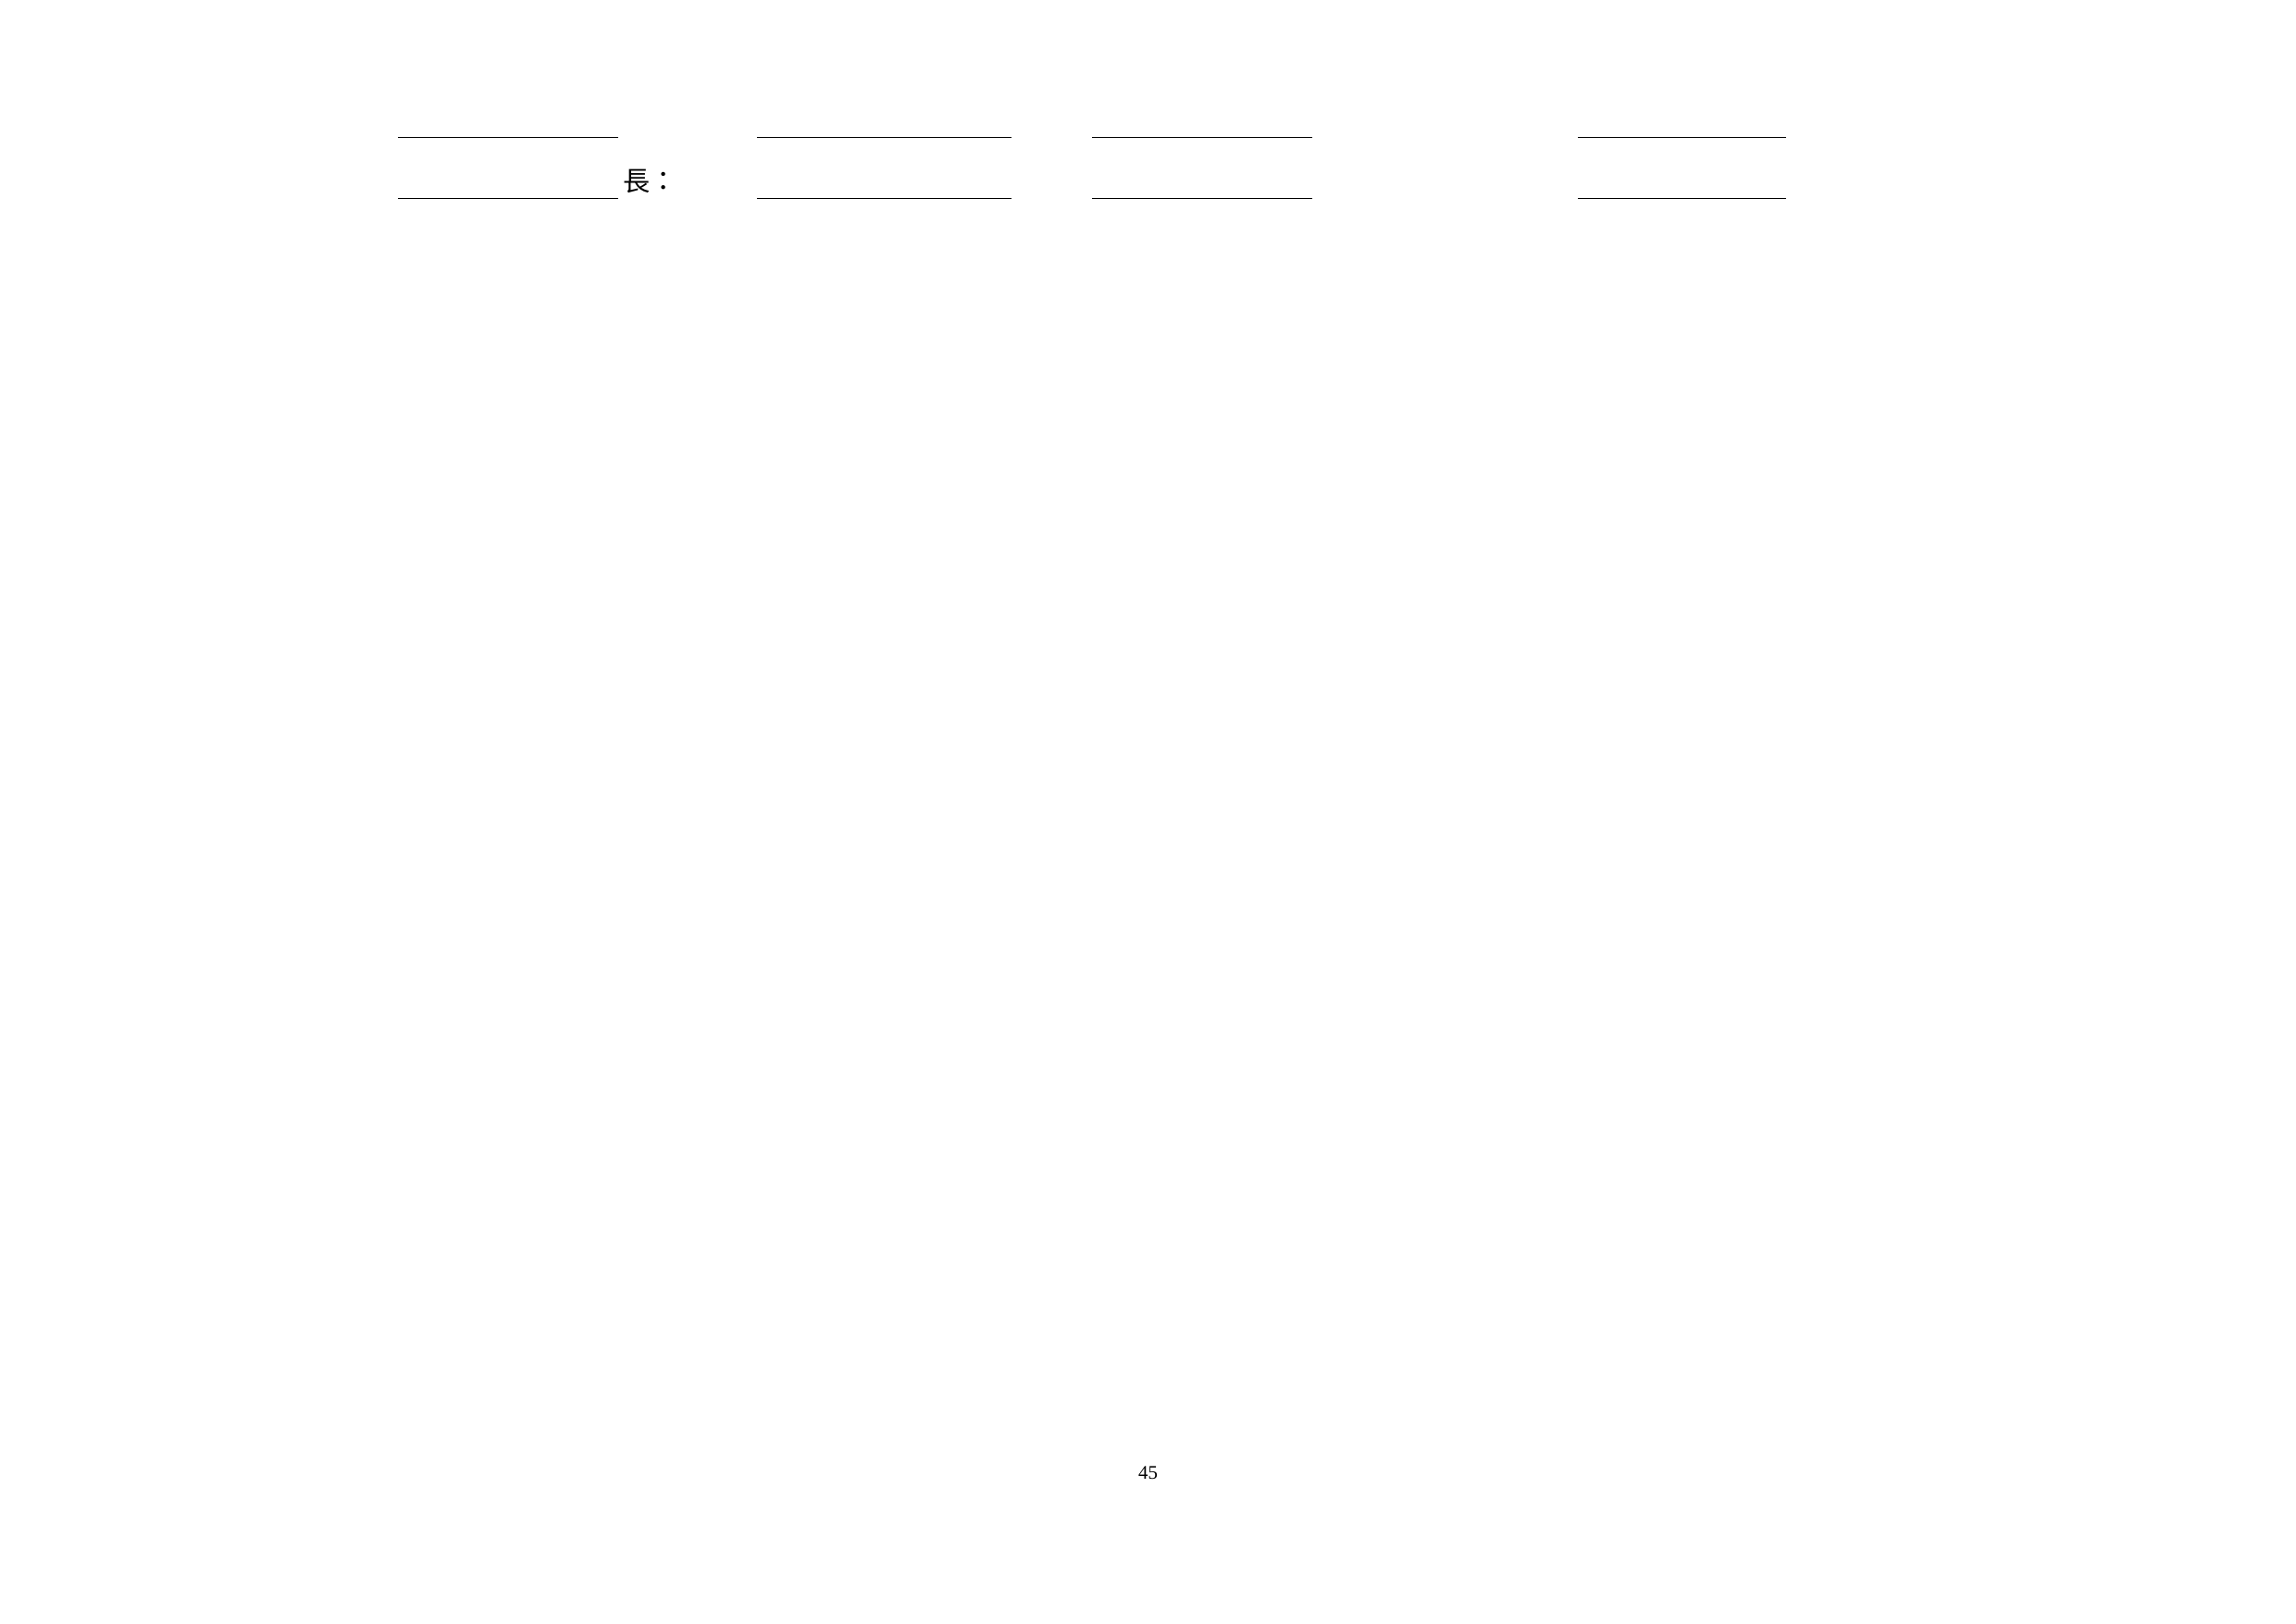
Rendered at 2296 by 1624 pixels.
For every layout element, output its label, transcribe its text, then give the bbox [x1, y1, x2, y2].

table_header [164, 137, 259, 198]
table_header 長： [618, 137, 757, 198]
table_header [1578, 138, 1786, 198]
table_header [1011, 137, 1092, 198]
table_header [757, 138, 1011, 198]
table_header [259, 137, 398, 198]
table_header [1092, 138, 1311, 198]
table_header [398, 138, 618, 198]
table_header [1312, 137, 1578, 198]
